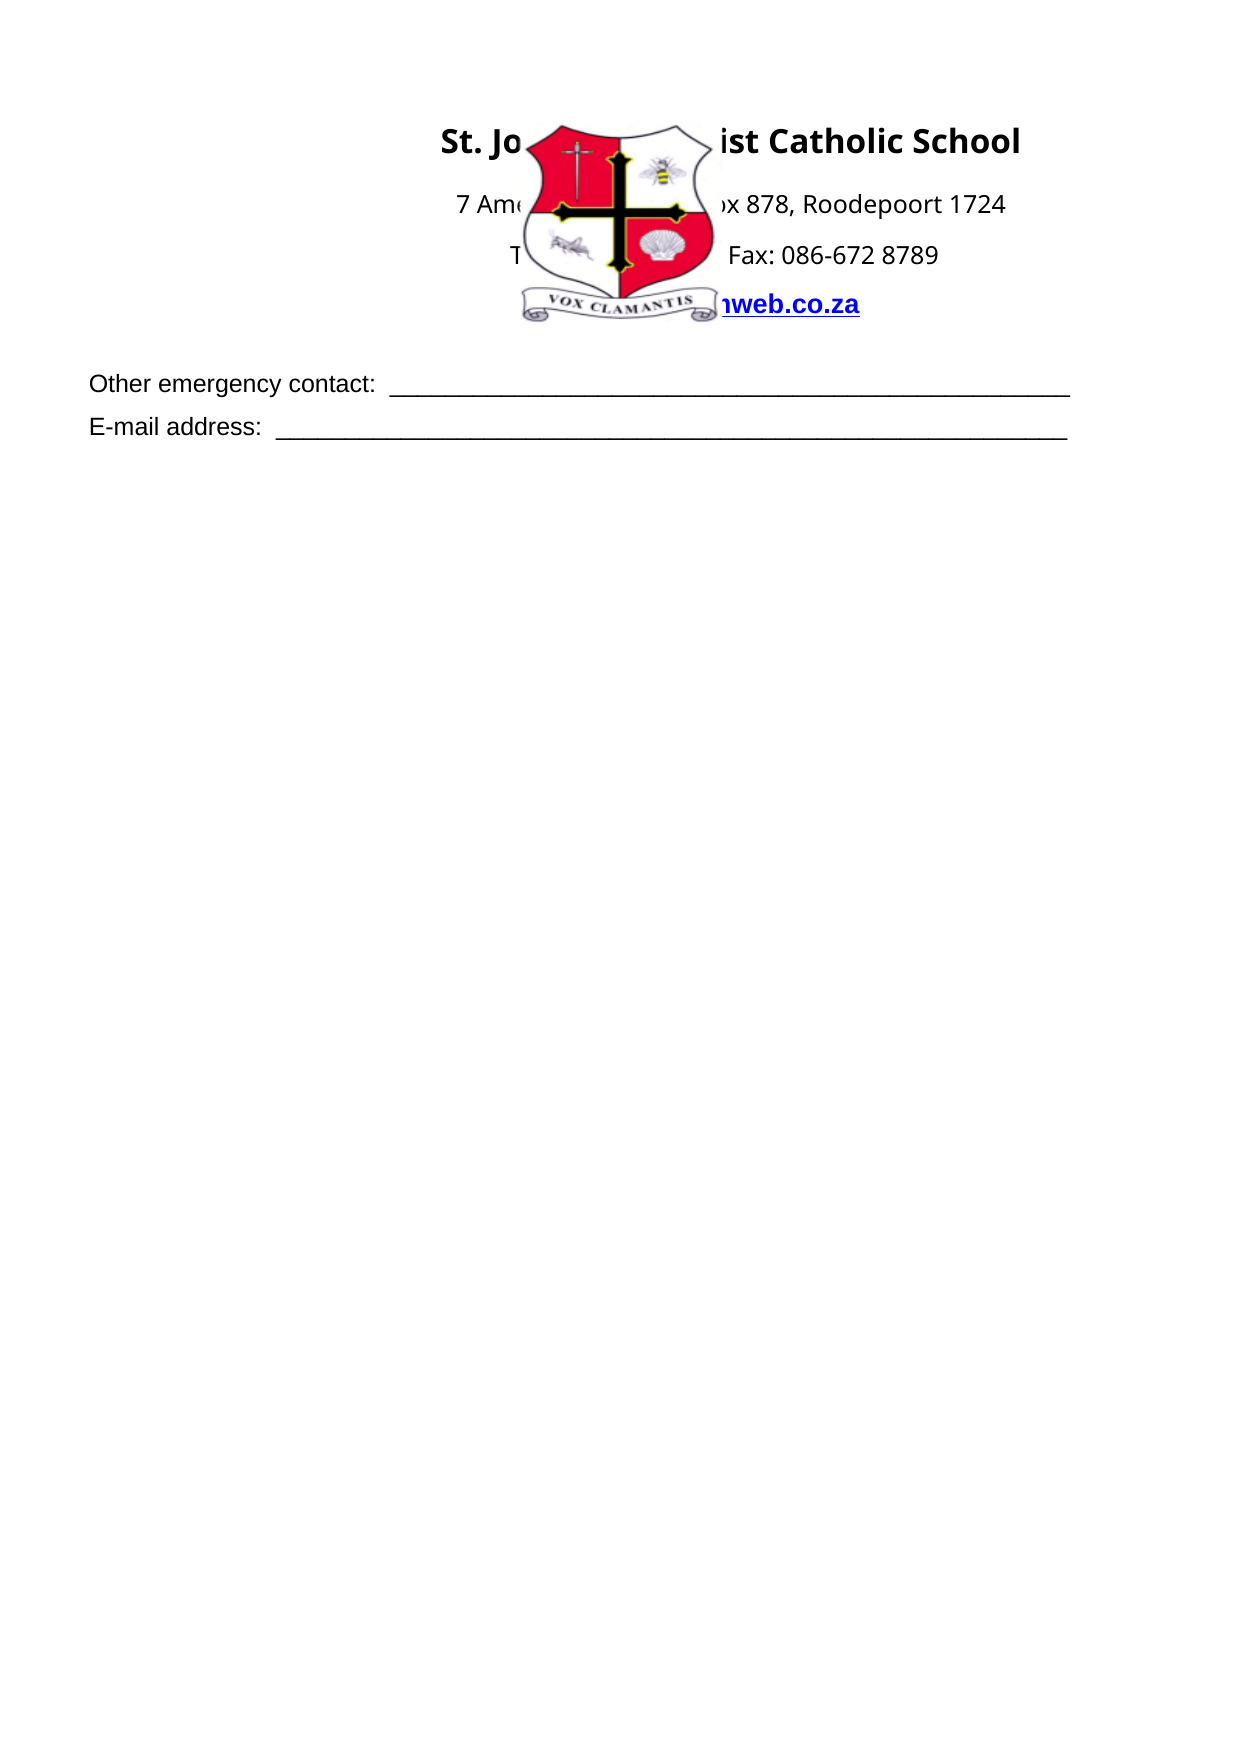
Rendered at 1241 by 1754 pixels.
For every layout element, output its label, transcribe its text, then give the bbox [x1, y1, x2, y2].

text E-mail address: _________________________________________________________ [88, 412, 1152, 441]
text Other emergency contact: _________________________________________________ [88, 369, 1152, 398]
